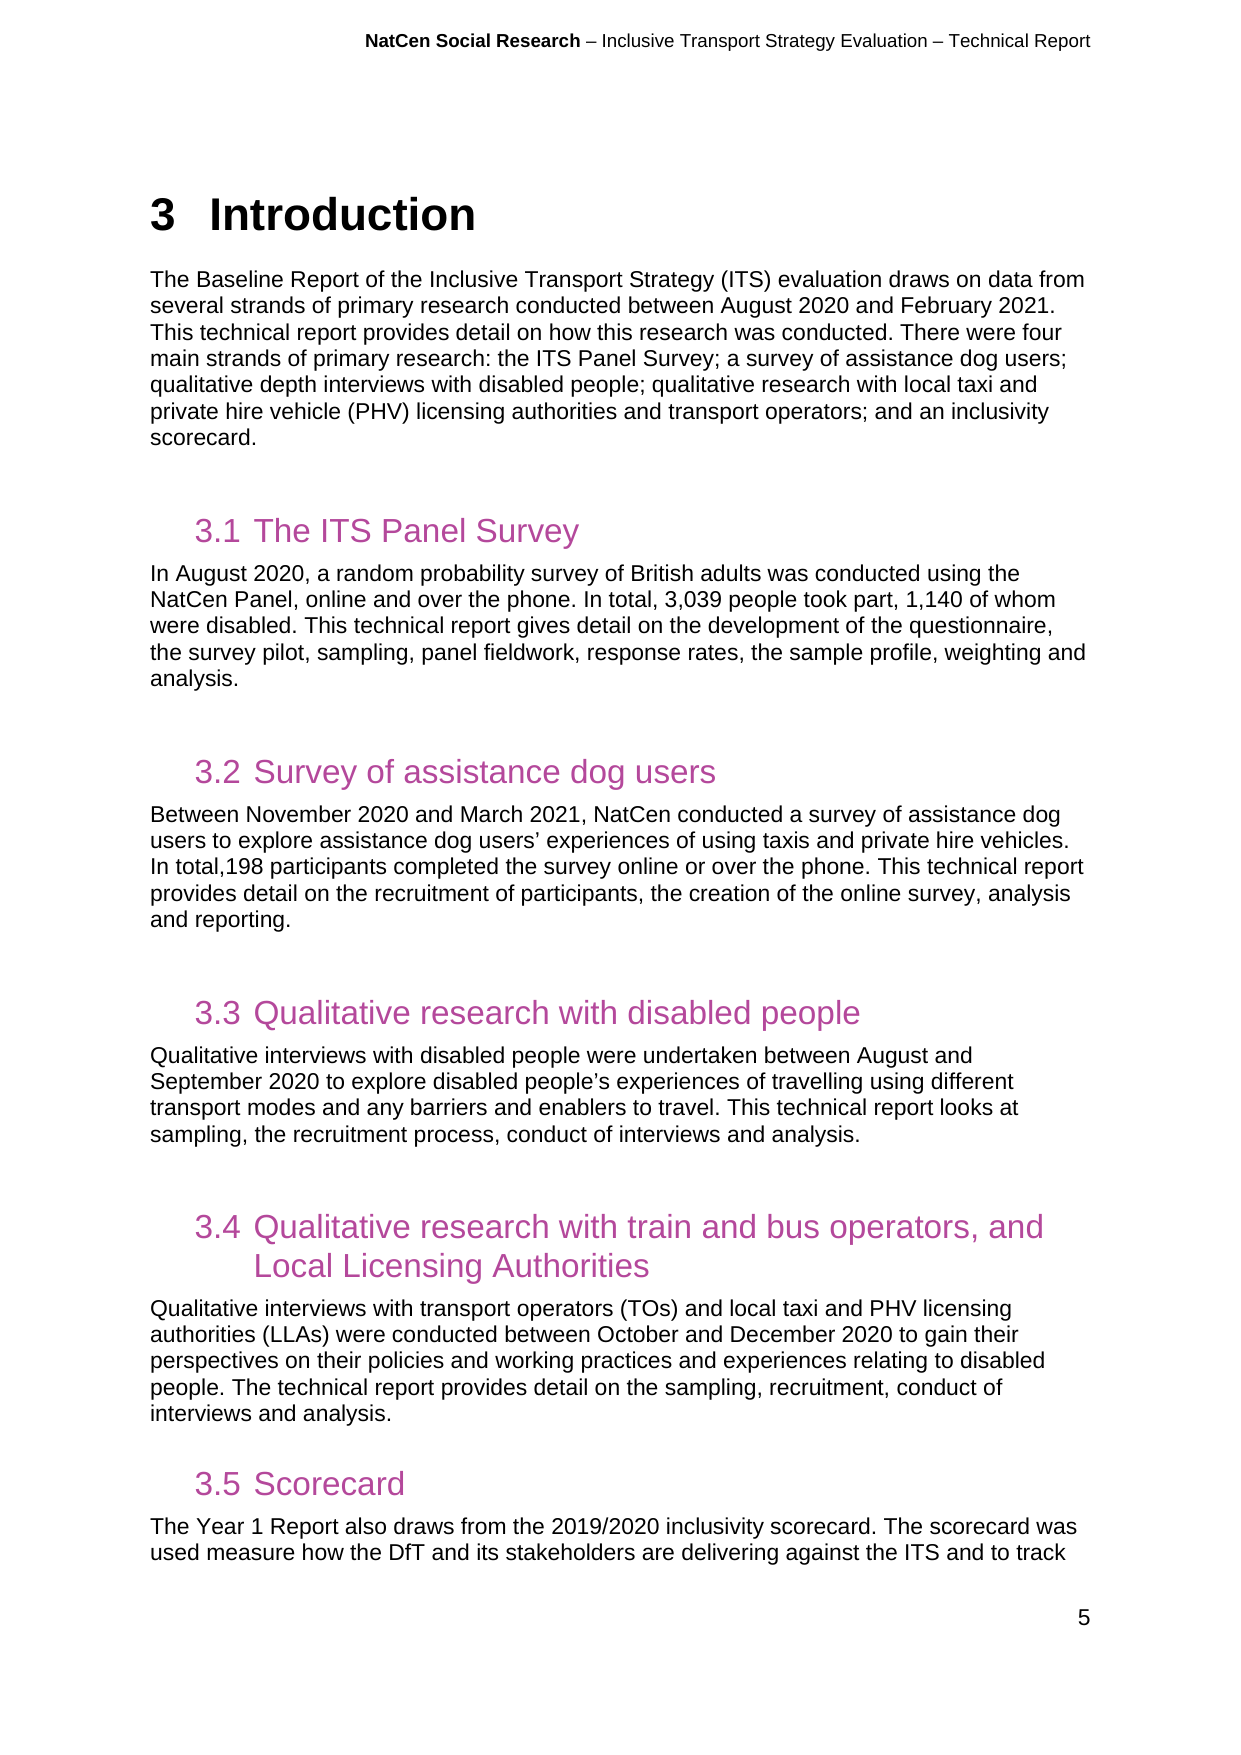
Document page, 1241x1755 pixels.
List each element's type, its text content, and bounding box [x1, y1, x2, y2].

subtitle Introduction [150, 187, 1090, 240]
text Qualitative interviews with transport operators (TOs) and local taxi and PHV licensing authorities (LLAs) were conducted between October and December 2020 to gain their perspectives on their policies and working practices and experiences relating to disabled people. The technical report provides detail on the sampling, recruitment, conduct of interviews and analysis. [150, 1295, 1090, 1427]
subtitle The ITS Panel Survey [194, 511, 1090, 549]
subtitle Scorecard [194, 1464, 1090, 1502]
text The Baseline Report of the Inclusive Transport Strategy (ITS) evaluation draws on data from several strands of primary research conducted between August 2020 and February 2021. This technical report provides detail on how this research was conducted. There were four main strands of primary research: the ITS Panel Survey; a survey of assistance dog users; qualitative depth interviews with disabled people; qualitative research with local taxi and private hire vehicle (PHV) licensing authorities and transport operators; and an inclusivity scorecard. [150, 266, 1090, 450]
text The Year 1 Report also draws from the 2019/2020 inclusivity scorecard. The scorecard was used measure how the DfT and its stakeholders are delivering against the ITS and to track [150, 1513, 1090, 1566]
text In August 2020, a random probability survey of British adults was conducted using the NatCen Panel, online and over the phone. In total, 3,039 people took part, 1,140 of whom were disabled. This technical report gives detail on the development of the questionnaire, the survey pilot, sampling, panel fieldwork, response rates, the sample profile, weighting and analysis. [150, 559, 1090, 691]
subtitle Qualitative research with disabled people [194, 993, 1090, 1031]
subtitle Qualitative research with train and bus operators, and Local Licensing Authorities [194, 1207, 1090, 1284]
subtitle Survey of assistance dog users [194, 752, 1090, 790]
text Qualitative interviews with disabled people were undertaken between August and September 2020 to explore disabled people’s experiences of travelling using different transport modes and any barriers and enablers to travel. This technical report looks at sampling, the recruitment process, conduct of interviews and analysis. [150, 1042, 1090, 1147]
text Between November 2020 and March 2021, NatCen conducted a survey of assistance dog users to explore assistance dog users’ experiences of using taxis and private hire vehicles. In total,198 participants completed the survey online or over the phone. This technical report provides detail on the recruitment of participants, the creation of the online survey, analysis and reporting. [150, 801, 1090, 932]
